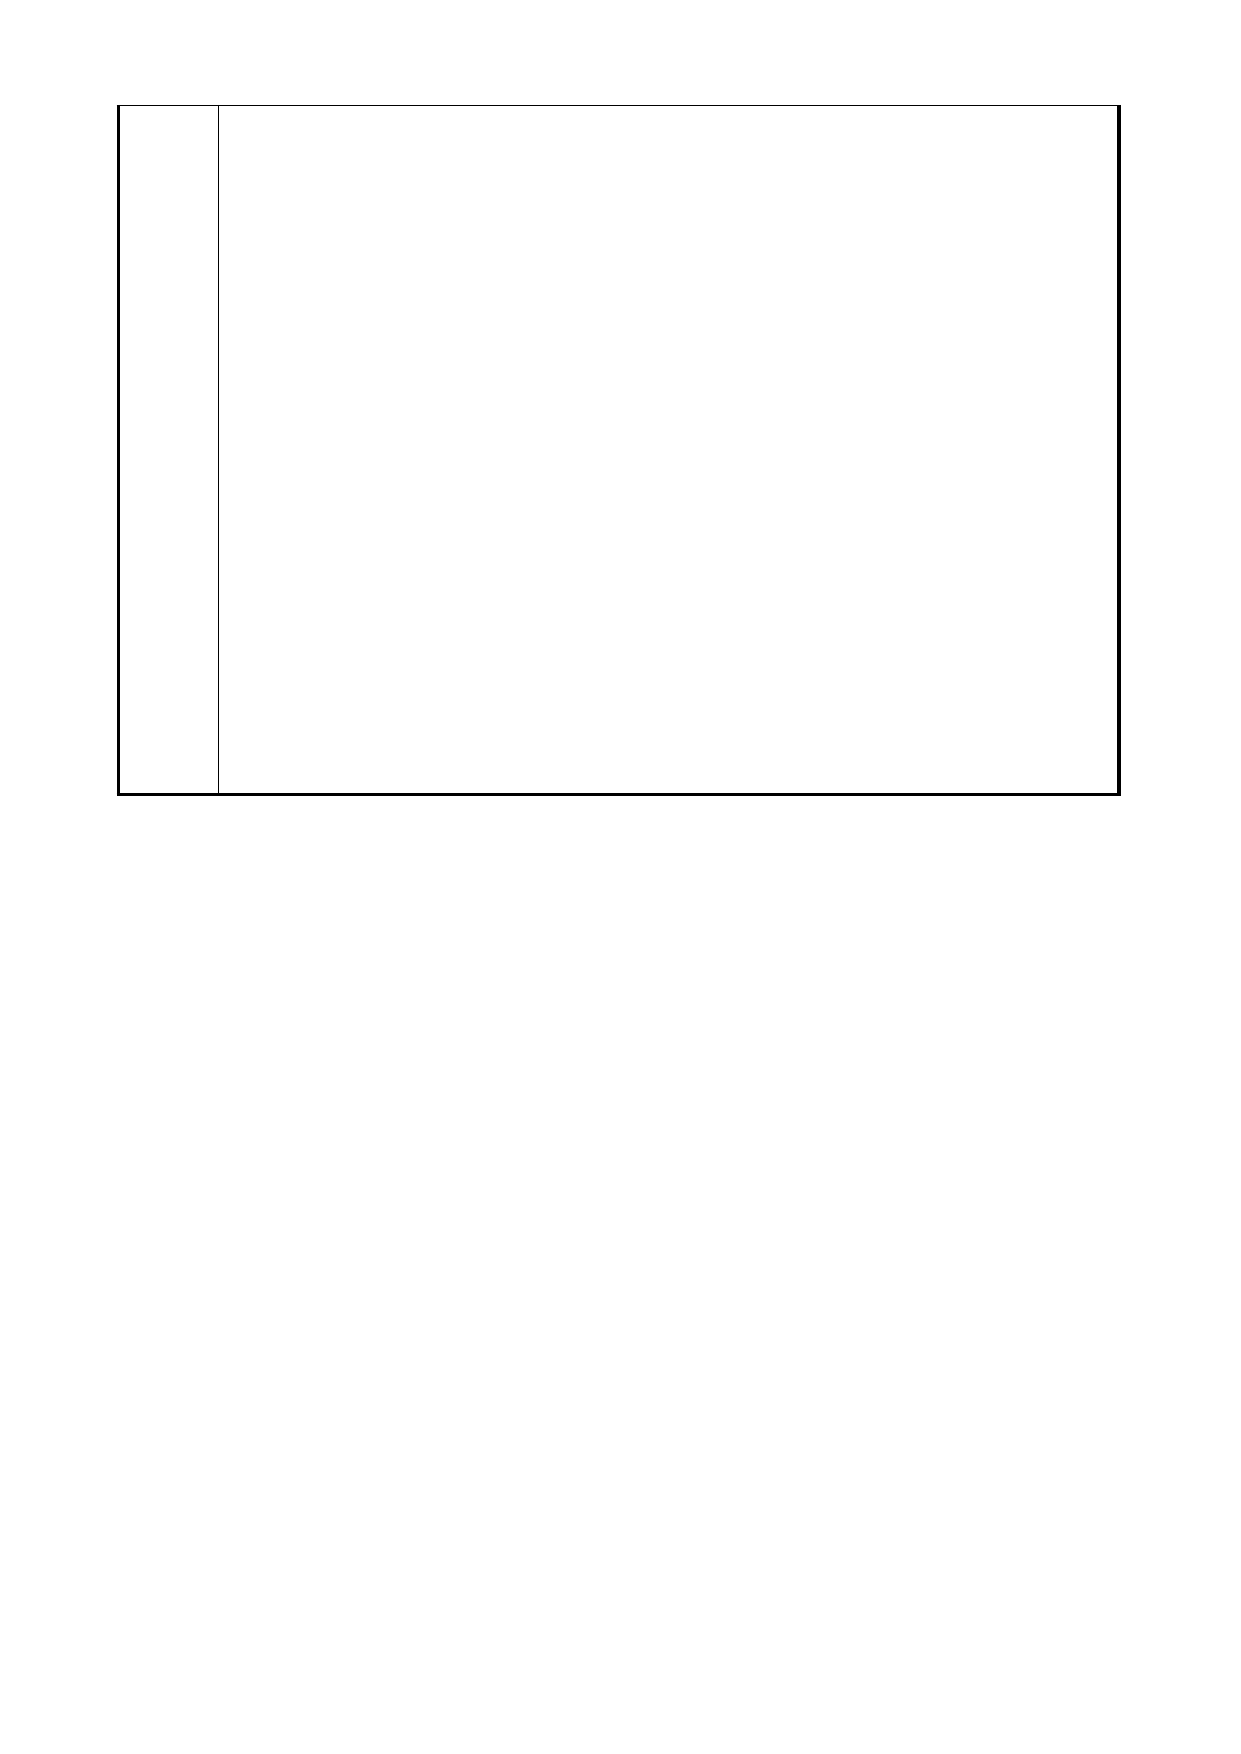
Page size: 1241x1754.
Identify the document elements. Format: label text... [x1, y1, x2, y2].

table_cell 簡要 自述 [120, 106, 218, 793]
table_cell [219, 106, 1117, 793]
